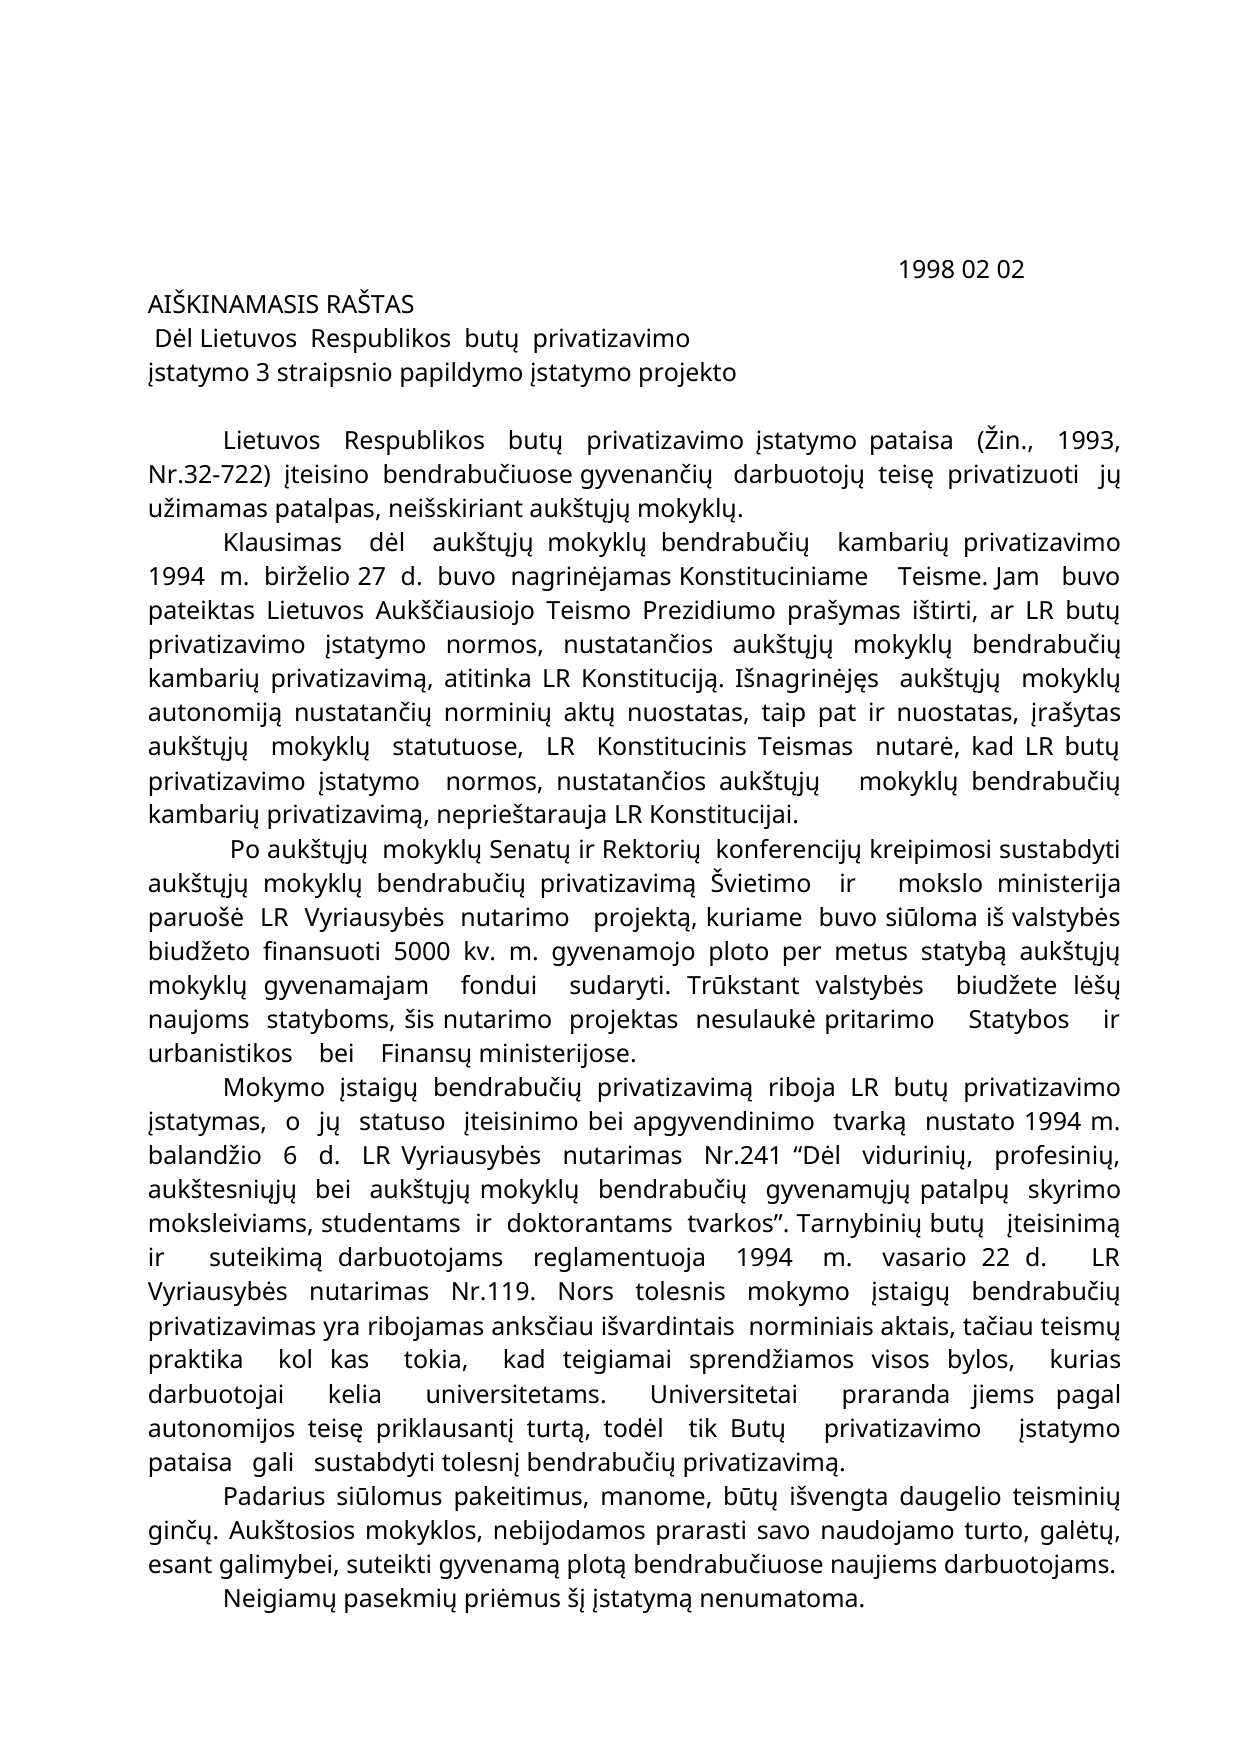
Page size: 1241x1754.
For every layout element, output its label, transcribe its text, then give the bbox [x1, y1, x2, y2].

text Dėl Lietuvos Respublikos butų privatizavimo [148, 320, 1122, 354]
text įstatymo 3 straipsnio papildymo įstatymo projekto [148, 354, 1122, 388]
text 1998 02 02 [148, 252, 1122, 286]
text Lietuvos Respublikos butų privatizavimo įstatymo pataisa (Žin., 1993, Nr.32-722) įteisino bendrabučiuose gyvenančių darbuotojų teisę privatizuoti jų užimamas patalpas, neišskiriant aukštųjų mokyklų. [148, 422, 1122, 525]
text Neigiamų pasekmių priėmus šį įstatymą nenumatoma. [148, 1581, 1122, 1615]
text Po aukštųjų mokyklų Senatų ir Rektorių konferencijų kreipimosi sustabdyti aukštųjų mokyklų bendrabučių privatizavimą Švietimo ir mokslo ministerija paruošė LR Vyriausybės nutarimo projektą, kuriame buvo siūloma iš valstybės biudžeto finansuoti 5000 kv. m. gyvenamojo ploto per metus statybą aukštųjų mokyklų gyvenamajam fondui sudaryti. Trūkstant valstybės biudžete lėšų naujoms statyboms, šis nutarimo projektas nesulaukė pritarimo Statybos ir urbanistikos bei Finansų ministerijose. [148, 831, 1122, 1070]
text AIŠKINAMASIS RAŠTAS [148, 286, 1122, 320]
text Padarius siūlomus pakeitimus, manome, būtų išvengta daugelio teisminių ginčų. Aukštosios mokyklos, nebijodamos prarasti savo naudojamo turto, galėtų, esant galimybei, suteikti gyvenamą plotą bendrabučiuose naujiems darbuotojams. [148, 1478, 1122, 1581]
text Klausimas dėl aukštųjų mokyklų bendrabučių kambarių privatizavimo 1994 m. birželio 27 d. buvo nagrinėjamas Konstituciniame Teisme. Jam buvo pateiktas Lietuvos Aukščiausiojo Teismo Prezidiumo prašymas ištirti, ar LR butų privatizavimo įstatymo normos, nustatančios aukštųjų mokyklų bendrabučių kambarių privatizavimą, atitinka LR Konstituciją. Išnagrinėjęs aukštųjų mokyklų autonomiją nustatančių norminių aktų nuostatas, taip pat ir nuostatas, įrašytas aukštųjų mokyklų statutuose, LR Konstitucinis Teismas nutarė, kad LR butų privatizavimo įstatymo normos, nustatančios aukštųjų mokyklų bendrabučių kambarių privatizavimą, neprieštarauja LR Konstitucijai. [148, 525, 1122, 831]
text Mokymo įstaigų bendrabučių privatizavimą riboja LR butų privatizavimo įstatymas, o jų statuso įteisinimo bei apgyvendinimo tvarką nustato 1994 m. balandžio 6 d. LR Vyriausybės nutarimas Nr.241 “Dėl vidurinių, profesinių, aukštesniųjų bei aukštųjų mokyklų bendrabučių gyvenamųjų patalpų skyrimo moksleiviams, studentams ir doktorantams tvarkos”. Tarnybinių butų įteisinimą ir suteikimą darbuotojams reglamentuoja 1994 m. vasario 22 d. LR Vyriausybės nutarimas Nr.119. Nors tolesnis mokymo įstaigų bendrabučių privatizavimas yra ribojamas anksčiau išvardintais norminiais aktais, tačiau teismų praktika kol kas tokia, kad teigiamai sprendžiamos visos bylos, kurias darbuotojai kelia universitetams. Universitetai praranda jiems pagal autonomijos teisę priklausantį turtą, todėl tik Butų privatizavimo įstatymo pataisa gali sustabdyti tolesnį bendrabučių privatizavimą. [148, 1070, 1122, 1478]
